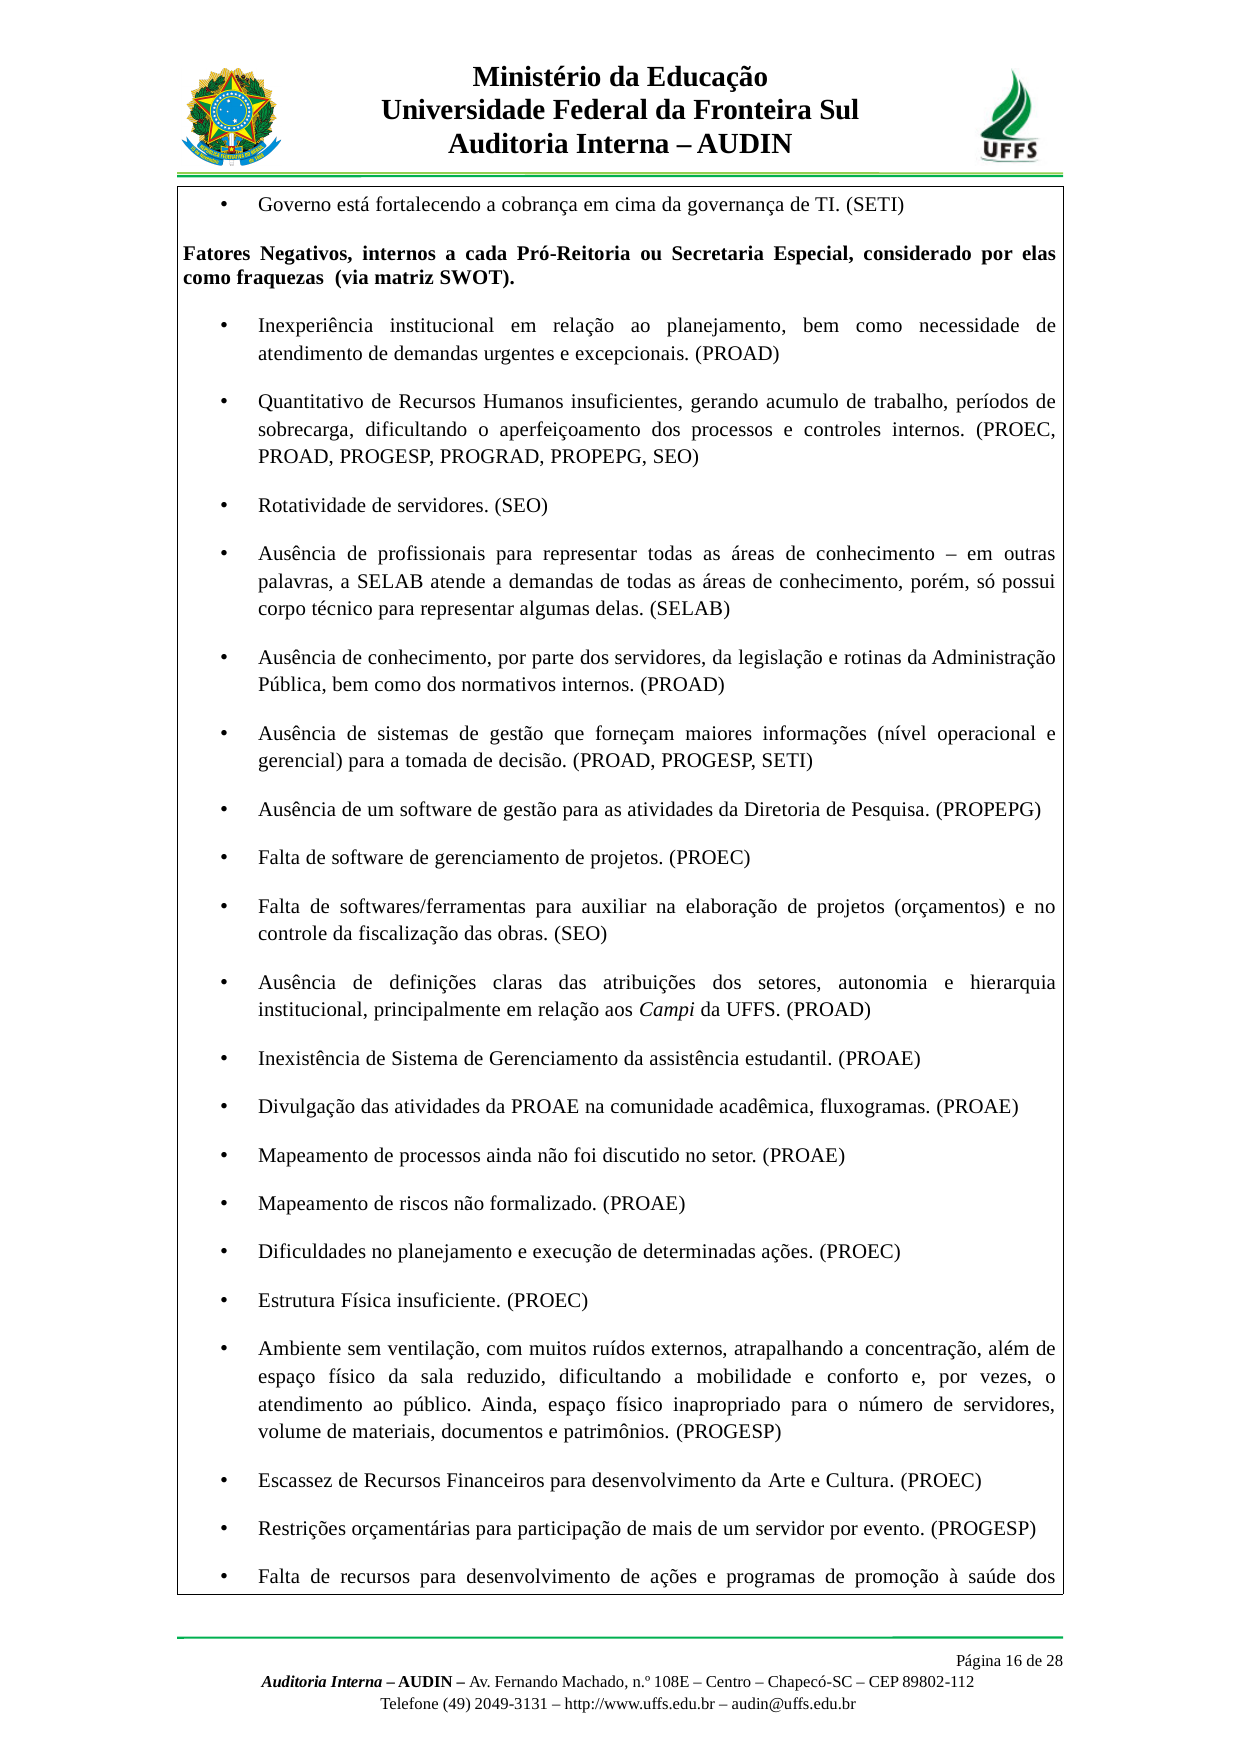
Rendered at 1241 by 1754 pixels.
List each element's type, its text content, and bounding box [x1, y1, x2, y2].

table_cell A maioria dos avaliadores concorda parcialmente ou totalmente que é prática da unidade o diagnóstico dos riscos (de origem interna ou externa) envolvidos nos seus processos estratégicos, bem como a identificação da probabilidade de ocorrência desses riscos e a consequente adoção de medidas para mitigá-los, ou seja, a afirmativa é observada na UFFS em sua maioria ou integralmente. Porém, alguns avaliadores não concordam parcialmente, ou seja, entendem que a afirmativa é observada na minoria. A maioria dos avaliadores concorda parcialmente ou totalmente que é prática da unidade a definição de níveis operacionais, de informação e de conformidade que podem ser assumidos pelos diversos níveis de gestão, ou seja, a afirmativa é observada na UFFS em sua maioria ou integralmente. Porém, alguns avaliadores não concordam parcialmente, ou seja, entendem que a afirmativa é observada na minoria. Apesar da maioria dos avaliadores concordar parcialmente que a avaliação de riscos é feita de forma contínua, de modo a identificar mudanças no perfil de risco da UFFS, ocasionadas por transformações nos ambientes interno e externo, ou seja, a afirmativa é observada na UFFS em sua maioria; vários avaliadores não concordam parcialmente, ou seja, entendem que a afirmativa é observada na minoria. Metade dos avaliadores concorda parcialmente ou totalmente que os riscos identificados são mensurados e classificados de modo a serem tratados em uma escala de prioridades e a gerar informações úteis à tomada de decisão, ou seja, a afirmativa é observada na UFFS em sua maioria ou integralmente. Porém, metade dos avaliadores não concordam parcialmente, ou seja, entendem que a afirmativa é observada na minoria. A maioria dos avaliadores concorda parcialmente ou totalmente que não há ocorrência de fraudes e perdas que sejam decorrentes de fragilidades nos processos internos da unidade e que na ocorrência de fraudes e desvios, é prática da unidade instaurar sindicância para apurar responsabilidades e exigir eventuais ressarcimentos, ou seja, que as afirmativas são observadas na UFFS em sua maioria ou integralmente. Todos os avaliadores concordam totalmente que há normas ou regulamento para as atividades de guarda, estoque e inventário de bens e valores de responsabilidade da UFFS. Fatores Positivos, Fatores Internos a cada Pró-Reitoria ou Secretaria Especial, considerado por elas como forças (via matriz SWOT) Procedimentos e Normativos internos. (PROAD, PROGESP, PROGRAD, PROPEPG) Possuímos Instrução Normativa que instrui e regula os procedimentos de aquisição de materiais de laboratórios e áreas experimentais, conforme preconiza a legislação vigente. (SELAB) Temos regimento e instrução normativa que regulam o uso e o funcionamento de laboratórios e áreas experimentais, além de um manual de segurança. (SELAB) Trabalho em equipe. (PROPEPG) Comprometimento, determinação e esforço da equipe em executar as tarefas de maneira eficiente e eficaz, sempre buscando o aprimoramento. (PROGESP; PROAD) Aprimoramento dos fluxos existentes e a gestão dos controles internos. (PROAD) Amadurecimento institucional quanto às rotinas administrativas e importância da padronização e controle dos fluxos e processos. (PROAD) Definição dos fluxos, através do Manual do Servidor, em constante atualização. (PROGESP) Credibilidade nas ações. (PROAE) Organograma bem estruturado. (PROAE) Bom ambiente de trabalho, motivação. (PROAE) Qualificação profissional dos servidores. (PROAE, PROEC, PROGESP, PROGRAD, SEO) Pesquisas constantes por informações para atendimento das demandas (leis, decretos etc.). (PROPEPG) Realização de capacitações acerca dos procedimentos de pedidos de compra e fiscalização de contratos. (SELAB) Relacionamento com gestão (Reitoria) e SAE's (campi). (PROAE) Recursos financeiros disponíveis. (PROEC) Imagem institucional. (PROEC) Comunicação Interna. (PROEC) Convênios com a Iniciativa Privada. (PROEC) Interação com a Comunidade Externa. (PROEC) Regularidade dos Editais. (PROEC) Políticas definidas de Extensão e Cultura. (PROEC) Servidores com formação superior ao exigido para o cargo. (PROGESP) Equipe proativa, que busca atualizar-se da legislação, bem como de bons exemplos em outras IFES - instalação de fluxos, processos e controles, por exemplo: normativas, manuais, desenvolvimento de ferramentas para monitoramento de atividades. (PROGESP) Móveis e equipamentos de qualidade, proporcionando conforto e segurança. (PROGESP) Relacionamento interpessoal. (PROPEPG; PROGESP) Uso do e-mail institucional como ferramenta para resolver pendências mais rapidamente. (PROGESP) A atuação em conformidade com a legislação vigente, proporcionando segurança. (PROGESP) Adoção da Campanha de Pausas, possibilitando bem-estar físico e mental e melhor relacionamento interpessoal. (PROGESP) Criação do Sistema SPA (sistema interno da PROGESP), que veio automatizar algumas das atividades. (PROGESP) Zelo pela transparência das informações produzidas. (PROGESP) Gestão participativa. (PROGESP) Busca contínua pelo aprimoramento dos processos. (PROGESP) Organização, controle e avaliação das atividades internas. (PROGESP) Estabelecimento de políticas de desenvolvimento inovadoras. (PLEDUCA). (PROGESP) Boa qualidade no serviço executado. (PROGESP) Porta de entrada de novos servidores, o que possibilita contato direto com cada um. (PROGESP) Boa comunicação. (PROGESP) Segregação de atividades e responsabilidades entre os diversos níveis hierárquicos da Pró-Reitoria (Pró-Reitor, diretorias, coordenações acadêmicas, coordenações de cursos, secretarias acadêmicas). (PROGRAD) Eficiência e eficácia no atendimento ao público, resolução de conflitos e encaminhamento de soluções aos riscos e eventos adversos. (PROPEPG) Cumprimento rigoroso das normativas internas e externas e organicidade no encaminhamento e guarda de processos e documentos. (PROPEPG) Experiência da atual gestão da PROPEPG nas áreas da pesquisa e da pós-graduação, minimizando riscos e fortalecendo a estrutura administrativa. (PROPEPG) Criação e implementação dos principais documentos norteadores da Pesquisa, da Inovação, da Pós-Graduação e Produção Científica: Política de Pesquisa (Resolução nº 6/2013-CONSUNI/CPPG), Política de Pós-Graduação (Resolução nº 7/2013-CONSUNI/CPPG), Regulamento da Pesquisa (Resolução nº 1/2013-CONSUNI/CPPG), Regulamento da Pós-Graduação (Resolução Nº 2/2012-CONSUNI-CPPG), Política de Periódicos Científicos (Resolução nº 5/2014-CONSUNI/CPPG), Regulamento do Portal de Periódicos Eletrônicos (Resolução nº 6/2014-CONSUNI/CPPG), Política de Inovação (Resolução nº 9/2014-CONSUNI/CPPG), Editora UFFS (Resolução nº 4/2013-CONSUNI/CPPG). (PROPEPG) Pareceres rigorosos nos projetos e atividades de cursos e de programas de pós-graduação. (PROPEPG) Desenvolvimento, junto à SETI, do Sistema de Gestão de Pós (SGP), que é a ferramenta base de suporte e controle aos cursos e programas de pós-graduação. (PROPEPG) Coordenação, acompanhamento e assessoria na criação e implementação dos programas de pós-graduação. (PROPEPG) Contratação da Plataforma Experta para gerenciamento de Currículo Lattes dos docentes da UFFS. (PROPEPG) Criação do Núcleo de Inovação Tecnológica e Social da UFFS para gerenciamento dos projetos de Inovação Tecnológica, transferência tecnológica, patentes, etc. (PROPEPG) Organização de uma metodologia própria para desenvolver a primeira parte do trabalho de análise e melhoria de processos no âmbito da UFFS. (PROPLAN) Alinhamento entre o Planejamento e a Programação orçamentária. (PROPLAN) Otimização dos gastos orçamentários com o estabelecimento do cronograma de encerramento. (PROPLAN) Constante atualização e publicização, no site da UFFS, das informações institucionais (organogramas e estruturas). (PROPLAN) Estrutura Organizacional funciona de maneira eficaz. (SEO) Implantação física dos campi planejada, com os principais projetos e obras concluídos. (SEO) Realização de Audiências Públicas e participação dos futuros usuários nas etapas de elaboração de projetos das edificações de obras demandadas. (SEO) Adequação e resiliência da equipe às novas demandas. (SEO) Atendimento de TIC, via sistema, para toda a instituição. (SETI) Controle da tramitação e busca de documentos e controle de processos. (SETI) Qualidade e quantidade de equipamentos de TIC. (SETI) Equipe pró-ativa, colaborativa, empenhada, com bom conhecimento técnico, alta capacidade de aprendizado. (SETI) Autonomia nas decisões de TIC e diálogo com a gestão da universidade. (SETI) Possibilidade de reuniões remotas por meio de videoconferência. (SETI) Economicidade em telefonia através do serviço fone@RNP. (SETI) Sistema acadêmico integrado e de desenvolvimento próprio. (SETI) Comitê Gestor de TI implantado. (SETI) Autonomia no planejamento e na execução de projetos. (SETI) Funções gerenciais com pessoas do quadro efetivo. (SETI) Processo de desenvolvimento de Software instituído, baseados em boas praticas de software apontadas pelo SISP. (SETI) Utilização de Software livre. (SETI) Interação com docentes e discentes dos cursos de computação. (SETI) Fatores Positivos, externos a cada Pró-Reitoria ou Secretaria Especial, considerados por elas como oportunidades – neste caso podendo ser externa à Pró-Reitoria ou Secretaria Especial, mas interna ou não à UFFS (via matriz SWOT). Investimentos em cursos de aperfeiçoamento e troca de experiências entre servidores da UFFS e de outras instituições. (PROAD) Possibilidade de aumento da equipe com adequação ao volume de trabalho existente. (PROAD) Recursos PNAES, Apoio do CONSUNI e demais órgãos institucionais. (PROAE) Políticas Públicas. (PROAE) Programa Bolsa Permanência. (PROAE) Participação no FONAPRACE. (PROAE) Novos Projetos de Extensão e Cultura. (PROEC) Parcerias com outras Instituições. (PROEC) Captação de Recursos Externos para execução de Projetos de Extensão e Cultura. (PROEC) Sistemas de Gerenciamento de Projetos. (PROEC) Bom relacionamento e apoio na resolução dos problemas por parte das chefias superiores. (PROGESP) Previsão de mudança para outro espaço físico, o que melhorará o desenvolvimento e a qualidade do trabalho. (PROGESP) Auxílio do setor de Tecnologia da Informação para desenvolver o Sistema SPA. (PROGESP) Implementação de sistemas de informação integrados – em rede com o SIAPE. (PROGESP) Instalação de dinâmicas Cooperativas entre as IFES. (PROGESP) Aperfeiçoamento da Rede de Escolas de Governo. (PROGESP) Instalação de uma política de dimensionamento de pessoal na Universidade (equilíbrio na distribuição da força de trabalho entre os setores). (PROGESP) Participação no Fórum Nacional de Pró-Reitores de Gestão de Pessoas (Forgepe), nas diversas câmaras temáticas. (PROGESP) A Rede de Multiplicadores do MPOG com atuação contínua, com a oferta de novas turmas para todos os órgãos. (PROGESP) Moodle – EAD (envolvimento com outros setores) para capacitação dos servidores. (PROGESP) Instalação de uma política de distribuição orçamentária dentro da UFFS. (PROGESP) Instalação de fluxos e interfaces padronizados entre as áreas do Planejamento, Compras, Administração e Gestão de Pessoas. (PROGESP) Criação de carreiras transversais em cargos únicos – com classes, níveis e promoções, por exemplo. (PROGESP) Possibilidade de aprendizado a partir de boas práticas e informações de outras IFES e Unidades SIASS. (PROGESP) Reconhecimento de outros órgãos pelo bom trabalho desempenhado na Unidade SIASS. (PROGESP) Investimento na educação através de recursos do pré-sal. (PROGESP) Expansão dos investimentos do governo na área de TI. (PROGESP) Legislação e normativas que facilitam o trabalho na área da saúde e segurança do trabalho. (PROGESP) Capacitações. (PROGESP) Melhoria da qualidade do atendimento perante os colegas de setores externos. (PROGESP) Melhoria da imagem junto aos demais servidores da instituição. (PROGESP) Vinculação das Assessorias de Gestão de Pessoas à PROGESP. (PROGESP) Ingresso de novos servidores. (PROGESP) Descentralização de atividades para os campi. (PROGESP) Restruturação de funções. (PROGESP) Existência de legislação e sistema de regulação que orientam o trabalho da Pró-Reitoria. (PROGRAD) Demanda de vagas na graduação ainda é superior à oferta de vagas. (PROGRAD) Percepção da sociedade da importância da educação superior. (PROGRAD) Políticas públicas de financiamento de programas relacionados às atividades da Pró-Reitoria (PIBID, PET, Ação 20 RJ, etc.). (PROGRAD) Estrutura física da universidade. (PROGRAD) Pró-Reitor participa, na condição de Secretário-executivo, das atividades do Fórum de Pró-Reitores de Pós-Graduação e Pesquisa (FOPROP), fortalecendo o vínculo da UFFS com as instituições nacionais de fomento à pesquisa e à pós-graduação. (PROPEPG) Apoio da Reitoria da UFFS para o atingimento de objetivos e metas da pesquisa e pós-graduação, através do repasse de recursos financeiros, suporte nas atividades de planejamento, administração, serviços de TI, gestão de pessoas e atendimento integral e parcial às solicitações da PROPEPG. (PROPEPG) Dedicação do corpo docente da instituição na criação, implementação e consolidação dos programas de pós-graduação da UFFS e na realização de cursos de pós-graduação lato sensu, mesmo sem o apoio de agências de fomento. (PROPEPG) Presença do Comitê Assessor de Pesquisa (CAP) como instância consultiva da PROPEPG. (PROPEPG) Financiamento dos cursos e programas de pós-graduação via recursos da CAPES, FNDE, bolsas de estudos aos programas de pós-graduação pelas agências de fomento (FAPESC, FAPERGS e CAPES). (PROPEPG) Financiamento de bolsas para Professores Visitantes Sênior, via CAPES. (PROPEPG) Escassez de cursos e programas de pós-graduação nas diversas áreas do conhecimento, de acordo com as assimetrias estabelecidas pela CAPES, na região de abrangência da UFFS. (PROPEPG) Fomentos de projetos de pesquisa pelas Fundações de Amparo à Pesquisa Estaduais e CNPq. (PROPEPG) Concessão de cotas institucionais de bolsa de Iniciação Científica (IC) e Iniciação Tecnológica (IT) pelas Fundações de Amparo a Pesquisa Estaduais e CNPq. (PROPEPG) Aprovação de projetos para melhoria de infraestrutura de pesquisa no CT-Infra/FINEP. (PROPEPG) Criação de fluxos importantes para a pesquisa, pelas Pró-Reitorias meio (ex. fluxo para importação de materiais de pesquisa, organização de compra de materiais de pesquisa em pregões). (PROPEPG) Presença de convênios de pesquisa entre a UFFS e outras Universidades no Brasil e Exterior. (PROPEPG) Presença de convênios específicos de fomento a pesquisa entre a UFFS e Fundações de Amparo a Pesquisa. (PROPEPG) Integração dos trabalhos DAES/CPA, tendo em vista que assim, foi possível conduzir de maneira tranquila os processos de consulta à comunidade acadêmica para avaliação dos cursos, da instituição e para elaboração do relatório de Autoavaliação da CPA. (PROPLAN) 179 servidores, de diversos setores da UFFS, participaram das oficinas de análise e melhoria de processos, recebendo capacitação para desenvolvimento do trabalho. (PROPLAN) Capacitação dos articuladores de convênios. (PROPLAN) Esclarecimento aos órgãos internos da UFFS, referente ao orçamento anual da Instituição. (PROPLAN) Aprovação da prestação de contas por órgãos de controle interno e externo. (PROPLAN) Capacitação de usuários do Suprimento de Fundos. (PROPLAN) Os fluxos de trabalho da SELAB estão pautados na descentralização. Há uma divisão de tarefas, claramente definidas, entre a SELAB (órgão da Reitoria) e as CLAB´s e as CAAEX´s (nos campi). (SELAB) Servidores cursando Pós-Graduação. (SEO) Encaminhamento de Projetos para obter recursos para construção de obras através de outros Ministérios e também de Programas do Governo. (SEO) Comprometimento e apoio da Direção da instituição. (SEO) Recursos volumosos no período pró tempore. (SEO) Lideranças políticas e alinhamentos. (SEO) A RNP disponibiliza serviços para instituições primarias. (SETI) Estrategia Geral de Tecnologia da informação, publicada pela SLTI, que promove o fortalecimento da estrutura de TIC dos órgãos integrantes do SISP. (SETI) Projetos colaborativos com outros órgãos ou entidades. (SETI) Instituição em processo de implantação. (SETI) Capacitações gratuitas disponibilizadas por esferas/instâncias do governo. (SETI) Governo está fortalecendo a cobrança em cima da governança de TI. (SETI) Fatores Negativos, internos a cada Pró-Reitoria ou Secretaria Especial, considerado por elas como fraquezas (via matriz SWOT). Inexperiência institucional em relação ao planejamento, bem como necessidade de atendimento de demandas urgentes e excepcionais. (PROAD) Quantitativo de Recursos Humanos insuficientes, gerando acumulo de trabalho, períodos de sobrecarga, dificultando o aperfeiçoamento dos processos e controles internos. (PROEC, PROAD, PROGESP, PROGRAD, PROPEPG, SEO) Rotatividade de servidores. (SEO) Ausência de profissionais para representar todas as áreas de conhecimento – em outras palavras, a SELAB atende a demandas de todas as áreas de conhecimento, porém, só possui corpo técnico para representar algumas delas. (SELAB) Ausência de conhecimento, por parte dos servidores, da legislação e rotinas da Administração Pública, bem como dos normativos internos. (PROAD) Ausência de sistemas de gestão que forneçam maiores informações (nível operacional e gerencial) para a tomada de decisão. (PROAD, PROGESP, SETI) Ausência de um software de gestão para as atividades da Diretoria de Pesquisa. (PROPEPG) Falta de software de gerenciamento de projetos. (PROEC) Falta de softwares/ferramentas para auxiliar na elaboração de projetos (orçamentos) e no controle da fiscalização das obras. (SEO) Ausência de definições claras das atribuições dos setores, autonomia e hierarquia institucional, principalmente em relação aos Campi da UFFS. (PROAD) Inexistência de Sistema de Gerenciamento da assistência estudantil. (PROAE) Divulgação das atividades da PROAE na comunidade acadêmica, fluxogramas. (PROAE) Mapeamento de processos ainda não foi discutido no setor. (PROAE) Mapeamento de riscos não formalizado. (PROAE) Dificuldades no planejamento e execução de determinadas ações. (PROEC) Estrutura Física insuficiente. (PROEC) Ambiente sem ventilação, com muitos ruídos externos, atrapalhando a concentração, além de espaço físico da sala reduzido, dificultando a mobilidade e conforto e, por vezes, o atendimento ao público. Ainda, espaço físico inapropriado para o número de servidores, volume de materiais, documentos e patrimônios. (PROGESP) Escassez de Recursos Financeiros para desenvolvimento da Arte e Cultura. (PROEC) Restrições orçamentárias para participação de mais de um servidor por evento. (PROGESP) Falta de recursos para desenvolvimento de ações e programas de promoção à saúde dos servidores. (PROGESP) Dificuldades de conseguir professores colaboradores para avaliar os projetos. (PROEC) Dificuldade em conseguir fazer cumprir os prazos dos editais de Extensão e Cultura gerando pendências. (PROEC) Localização: Muita distância entre os campi. (PROEC) Dificuldades em conseguir professores colaboradores para a Cultura nos campi. (PROEC) Falta de segurança nas informações por serem produzidas de forma manual. (PROGESP) Necessidade de controles paralelos por meio de planilhas, ocasionada pela falta confiabilidade nas informações dos sistemas existentes. (PROGESP) Rotatividade de servidores. (PROGESP) Falta de um profissional responsável por avaliar e acompanhar as questões relacionadas à ergonomia. (PROGESP) Excesso de demanda de trabalho. (PROGESP) Diversidade de atividades/demandas. (PROGESP) Complexidade crescente das atividades, com a necessidade de especialização dos servidores dentro das unidades da PROGESP, inviabilizando em determinados níveis o apoio entre setores. (PROGESP) Falta de capacitação nas questões de natureza jurídica. (PROGESP) Falta de capacitação para as Assessorias de Gestão de Pessoas. (PROGESP) Falta de banco de instrutores internos. (PROGESP) Falta de controle das capacitações externas. (PROGESP) Participação excessiva dos servidores em atividades alheias à PROGESP. (PROGESP) Falta de um programa de vigilância dos ambientes de trabalho. (PROGESP) Não implantação da CISSP (Comissão Interna de Saúde do Servidor Público). (PROGESP) Falta de assessoramento jurídico ligado diretamente à PROGESP para atender as demandas desta. (PROGESP) Chefias passam muito tempo em atividades operacionais. (PROGESP) Falta de feedback. (PROGESP) Falta de aperfeiçoamento dos procedimentos internos. (PROGESP) Ausência de rotina de avaliação de processos e de resultados. (PROGRAD) Falta de planejamento de médio e longo prazo. (PROGRAD) Ausência de mapeamento de processos e procedimentos. (PROGRAD) Leiaute inadequado, sendo necessário espaço reservado para reuniões e assuntos que necessitam de certo sigilo, para leituras e avaliação de propostas e projetos e salas individualizadas às Diretorias de Pesquisa e Pós-Graduação, NITS e Comitê de Ética em Pesquisa (CEP). (PROPEPG) Diretores precisam dividir as horas de trabalho entre a gestão e a docência. (PROPEPG) Necessidade de institucionalização de outros fluxos e processos da pós-graduação (ex. guia de procedimentos acadêmicos). (PROPEPG) Demora no processo de revisão e atualização das normativas da pesquisa e pós-graduação. (PROPEPG) Necessidade de capacitação dos servidores da PROPEPG. (PROPEPG) As diversas solicitações de informações e formas de controle das ações nas estruturas administrativas, dificulta a sistematização da Ferramenta UFFS Gerencial. (PROPLAN) Vários setores ainda não seguem o fluxo estabelecido pela IN 003/2013-PROPLAN, havendo dificuldades no acompanhamento e atualização das informações institucionais. (PROPLAN) Dificuldade de afastamento para as visitas técnicas versus demandas da Diretoria de Orçamento. (PROPLAN) Ausência de Servidores em razão de estarem frequentando cursos de qualificação/Pós-Graduação. (SEO) Equipe de fiscalização das obras dos campi vinculada hierarquicamente à Direção do campus. (SEO) Processos não documentados. (SETI) Falta de um processo formal de segurança de TI. (SETI) Gestão de projetos de TI insuficiente. (SETI) Instituição em processo de implantação. (SETI) A falta de plano desastre e recuperação. (SETI) Divulgação ineficiente dos serviços oferecidos pela SETI. (SETI) Governança de TI parcialmente implementado. (SETI) Falta de processo de ambientação para novos servidores. (SETI) Ausência de políticas e normas formalizadas. (SETI) Ausência de integração entre alguns sistemas. (SETI) Fluxos não mapeados. (SETI) Fragilidade na segurança do datacenter. (SETI) Não existem sistemas específicos para apoio de decisões (B.I). (SETI) Fatores Negativos, externos a cada Pró-Reitoria ou Secretaria Especial, considerado por elas como ameaças – neste caso podendo ser externa à Pró-Reitoria ou Secretaria Especial, mas interna ou não à UFFS (via matriz SWOT). Contingenciamento no Orçamento. (PROEC, SETI, SEO, PROGRAD) Restrições no orçamento público que impedem o investimento em capacitação de servidores, bem como, no desenvolvimento institucional. (PROAD) Crise financeira (menos recursos aos PPGs para manterem suas atividades e à Diretoria de Pós-Graduação para realizar capacitações). (PROPEPG) Crise política por qual passa o governo federal. (PROGRAD) Contingenciamento de políticas públicas do Governo Federal. (SEO) Movimento grevista. (PROAE) Disfunções burocráticas. (PROAE, PROEC) Dificuldades nos processos de Compras dos materiais necessários ao andamento dos projetos de Extensão. (PROEC) Burocracia, ocasionando entraves no desenvolvimento das ações. (PROGESP) Licitações fracassadas ou desertas. (PROAE) Falta de Apoio Político do Município. (PROEC) Falta de legislação específica para concursos públicos, provimento e movimentação. (PROGESP) Carência de apoio nas questões jurídicas/legais do cotidiano. (PROGESP) O descumprimento por parte dos outros setores da UFFS dos fluxos estabelecidos pela PROGESP. (PROGESP) Dependência de outros setores da UFFS para o desenvolvimento de algumas tarefas da PROGESP. (PROGESP) Falta de comprometimento dos demais setores, o que ocasiona atraso e retrabalho nas atividades. (PROGESP) Falta de recursos financeiros para capacitação. (PROGESP) Falta de cursos específicos relacionados a algumas áreas da PROGESP. (PROGESP) Queda de energia elétrica frequente, gerando transtorno, documentos perdidos ou corrompidos. (PROGESP) Má gestão da distribuição de suprimentos básicos (água e materiais de higiene). (PROGESP) Pouco tempo destinado ao aprimoramento do Sistema SPA. (PROGESP) Dependência do Gabinete do Reitor em algumas questões relativas aos códigos de vaga, o que gera dificuldade nos trâmites internos. (PROGESP) Falta de suporte superior, até mesmo ausência ou demora nas respostas do MEC e MPOG com relação às atividades do órgão seccional. (PROGESP) Falta de atualizações nas legislações, por exemplo: Decreto 5.707, 5.824, 5825, Portaria MEC nº 9/2006, dentre outras. (PROGESP) Falta de regulamentação para avaliações de desempenho para a carreira técnico-administrativa. (PROGESP) Subjetividade das normatizações existentes, o que só faz aumentar o trabalho nas IFES, e a existência de tratamentos desiguais. (PROGESP) Morosidade na divulgação e liberação da LOA. (PROGESP) Falta de cooperação entre as IFES (principalmente com relação a sistemas de informação, regulamentações...). (PROGESP) Desativação do Sistema MAPA da ENAP, com o indicativo das capacitações promovidas pelas Escolas de Governo. (PROGESP) Falta de um banco integrado de instrutores externos – servidores federais e escolas de governo. (PROGESP) Falta de uma política de pessoal que diminua o turnover das IFES – Data base. (PROGESP) Política de Avaliação de Desempenho que produza a efetiva avaliação dos servidores. (PROGESP) Infraestrutura insuficiente em algumas cidades sedes dos campi da UFFS. (PROGESP) Atrasos no desenvolvimento/implantação de programas informatizados na área da saúde e segurança do trabalho. (PROGESP) Atual estrutura orgânica dificulta o atendimento da legislação. (PROGESP) Informações não fidedignas nos processos de Adicional Ocupacional recebidos pela Pró-Reitoria. (PROGESP) Dificuldades no relacionamento UFFS X Operadoras/Administradoras de planos de saúde. (PROGESP) Desinteresse dos servidores da UFFS nas atividades promovidas pelos setores da PROGESP. (PROGESP) Falta de comunicação entre setores da PROGESP. (PROGESP) Vasta legislação sobre os mais diversos temas. (PROGESP) Períodos de indisponibilidade do sistema SIAPE. (PROGESP) Pouco prazo para realizar as rotinas da folha de pagamento. (PROGESP) Baixa velocidade da internet. (PROGESP) Falhas na rede interna. (PROGESP) O caráter público da Universidade não é claramente conhecido e percebido pela comunidade. (PROGRAD) Não há clareza, no âmbito da Universidade, sobre a importância do programa de monitorias da Pró-Reitoria. (PROGRAD) Falta de definição do organograma institucional, com a devida segregação de atividades e responsabilidades e, consequente falta de isonomia entre estruturas de mesmo nível hierárquico. (PROGRAD) Falta de planejamento institucional. (PROGRAD) Observância limitada às normativas internas por setores da comunidade acadêmica. (PROPEPG) Corpo docente jovem e em processo de formação, o que limita o desenvolvimento da pesquisa, da tecnologia e da inovação. (PROPEPG) Insuficiente estrutura de apoio para as atividades de pesquisa e de pós-graduação nos campi. (PROPEPG) Número insuficiente de servidores para atuar na Diretoria de Pós-Graduação. (PROPEPG) Desconhecimento dos fluxos internos da pesquisa por parte dos servidores TAE que atuam na pesquisa nos campi. (PROPEPG) Grande rotatividade dos servidores TAE que atuam com gerência diária das atividades de pesquisa nos campi. (PROPEPG) Inexistência do sistema Moodle para a pós-graduação. (PROPEPG) Delegação de atribuições das instâncias meio da instituição à PROPEPG, acumulando atribuições ao razoável número de servidores. (PROPEPG) Não regulamentação da atribuição de horas de pesquisa aos docentes da UFFS. (PROPEPG) Ausência de um sistema de gerenciamento de projetos de pesquisa. (PROPEPG) Número de professores que não desenvolvem atividades de pesquisa na UFFS, inclusive, daqueles que não contam com bolsista de IC ou IT. (PROPEPG) Falta de sistemas de gestão financeira de auxílios para participação em eventos. (PROPEPG) Ausência dos membros do CAP nas reuniões do comitê. (PROPEPG) Não indicação de membros para compor o CAP pelas Direções dos campi e Coordenações Acadêmicas. (PROPEPG) Baixo comprometimento por alguns membros do CAP, nos campi, na condução dos processos internos da pesquisa (Bolsas de IC e IT). (PROPEPG) Redução da equipe devido às necessidades de remanejamento de pessoal. (PROPLAN) Falta de conhecimento técnico e despreparo administrativo de conselheiros que opinam, emitem parecer e deliberam sobre planejamento, orçamento, contabilidade e prestação de contas. (PROPLAN) Servidores em processo de qualificação (cessão de horas) e participação em comissões. (PROPLAN) Por não poder contar com profissionais de todas as áreas do conhecimento, a SELAB precisa muitas vezes confiar diretamente na descrição dos pedidos dos professores solicitantes. Além disso, posterior aos pedidos, na chegada/entrega dos materiais, diante da falta de corpo técnico para todas as áreas, depende da boa fé dos fornecedores e da postura dos professores demandantes na avaliação do material, para subsequente ateste das notas fiscais. A mesma dependência ocorre na fase de aceites nos pregões eletrônicos. (SELAB) Constantes alterações de prioridades no planejamento de projetos e obras da UFFS. (SEO) Constantes solicitações de alteração de projetos, pelos usuários das edificações, na etapa de execução das obras. (SEO) Atrasos nas obras causados por fatores externos à SEO, por exemplo, dificuldades de cumprir o contrato pelas empresas licitantes, intempéries do tempo. (SEO) Atraso de repasse de recursos para pagamento de fornecedores, interferindo na entrega do objeto contratado. (SEO) Dificuldade de contratar empresas licitantes qualificadas para o desenvolvimento de projetos e execução de obras. (SEO) Processos licitatórios de obras e serviços de engenharia frequentemente resultam em Licitações Desertas ou Fracassadas. (SEO) Falta de padronização de procedimentos dos usuários dos setores quanto da utilização do sistema SGPD. (SEO) Tempos reduzidos de Projetos em detrimento de fases internas mais simples; Excesso de Burocracia. (SEO) Dependência de terceiros em serviços essenciais, pela baixa disponibilidade de empresas para prestação de serviços. (SETI) Mudanças no modelo de gestão da educação federal e expansão universitária federal não planejada. (SETI) Evasão de servidores de TI. (SETI) Mudanças na política do Governo Federal. (SETI) Lentidão dos processos licitatórios. (SETI) Lentidão no preenchimento de vagas através de concurso. (SETI) Falta de participação e comprometimento dos demandantes de soluções de TI. (SETI) Falta de informações sobre projetos externos. (SETI) Falta de comunicação e interação entre equipes de TI dos campi e SETI. (SETI) Mudanças nos objetivos estratégicos da instituição e do governo federal. (SETI) Plano de carreira dos cargos da área de TIC estão com valores muito inferiores ao do mercado. (SETI) Falta de capacitações específica para servidores de TI. (SETI) [178, 187, 1063, 1594]
picture [181, 68, 282, 166]
picture [966, 68, 1054, 166]
